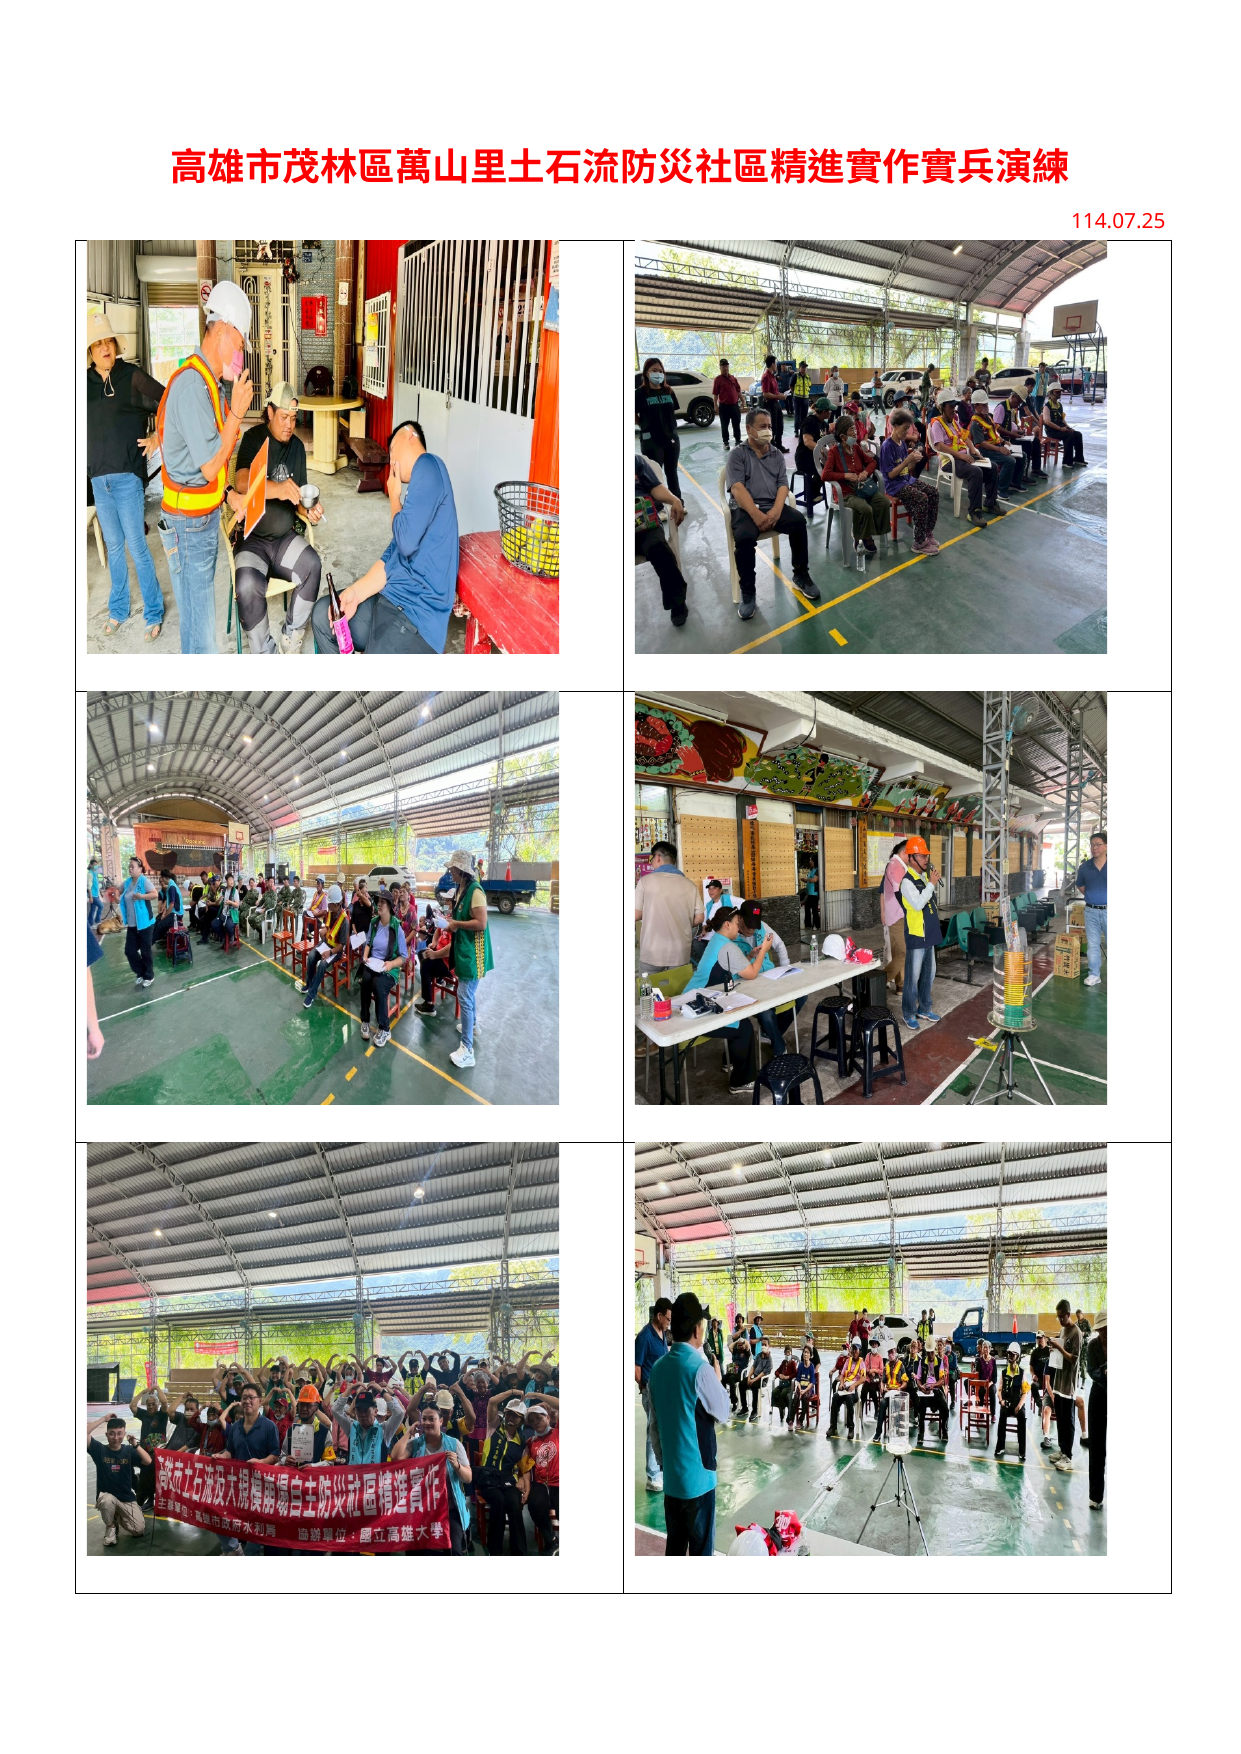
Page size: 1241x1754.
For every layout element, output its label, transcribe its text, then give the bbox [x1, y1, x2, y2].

picture [86, 240, 560, 654]
picture [634, 691, 1108, 1105]
text 114.07.25 [75, 202, 1165, 239]
picture [86, 1142, 560, 1556]
table_header [76, 241, 623, 691]
picture [86, 691, 560, 1105]
table_cell [624, 692, 1171, 1142]
picture [634, 240, 1108, 654]
table_cell [76, 692, 623, 1142]
table_cell [76, 1143, 623, 1593]
picture [634, 1142, 1108, 1556]
table_header [624, 241, 1171, 691]
table_cell [624, 1143, 1171, 1593]
text 高雄市茂林區萬山里土石流防災社區精進實作實兵演練 [75, 127, 1165, 202]
